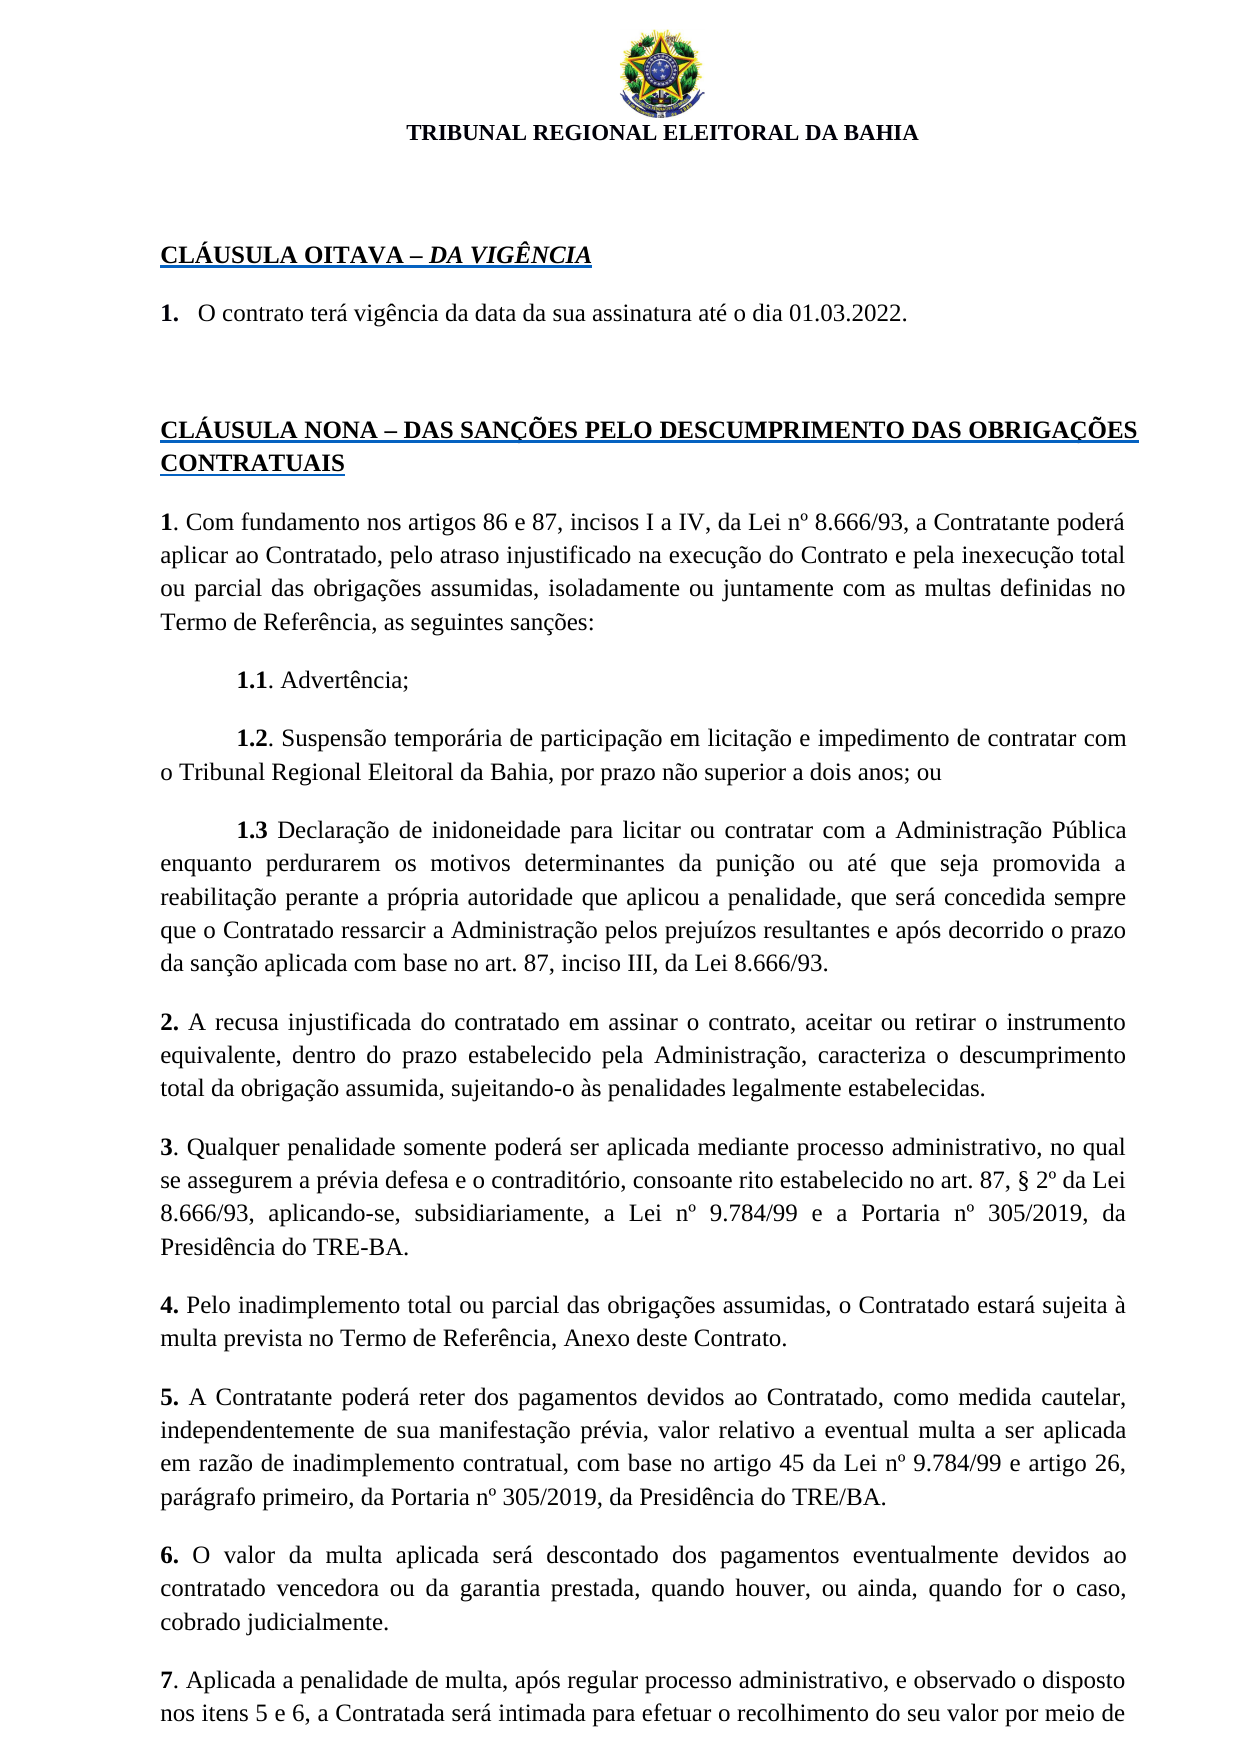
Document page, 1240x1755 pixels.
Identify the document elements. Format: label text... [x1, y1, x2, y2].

text 1.3 Declaração de inidoneidade para licitar ou contratar com a Administração Pública enquanto perdurarem os motivos determinantes da punição ou até que seja promovida a reabilitação perante a própria autoridade que aplicou a penalidade, que será concedida sempre que o Contratado ressarcir a Administração pelos prejuízos resultantes e após decorrido o prazo da sanção aplicada com base no art. 87, inciso III, da Lei 8.666/93. [160, 811, 1127, 977]
list O contrato terá vigência da data da sua assinatura até o dia 01.03.2022. [160, 294, 1139, 327]
text CLÁUSULA NONA – DAS SANÇÕES PELO DESCUMPRIMENTO DAS OBRIGAÇÕES [160, 411, 1139, 440]
text 7. Aplicada a penalidade de multa, após regular processo administrativo, e observado o disposto nos itens 5 e 6, a Contratada será intimada para efetuar o recolhimento do seu valor por meio de [160, 1661, 1127, 1727]
text 2. A recusa injustificada do contratado em assinar o contrato, aceitar ou retirar o instrumento equivalente, dentro do prazo estabelecido pela Administração, caracteriza o descumprimento total da obrigação assumida, sujeitando-o às penalidades legalmente estabelecidas. [160, 1002, 1127, 1102]
text 6. O valor da multa aplicada será descontado dos pagamentos eventualmente devidos ao contratado vencedora ou da garantia prestada, quando houver, ou ainda, quando for o caso, cobrado judicialmente. [160, 1536, 1127, 1636]
text 1.2. Suspensão temporária de participação em licitação e impedimento de contratar com o Tribunal Regional Eleitoral da Bahia, por prazo não superior a dois anos; ou [160, 719, 1127, 786]
text 1.1. Advertência; [160, 661, 1127, 694]
text 1. Com fundamento nos artigos 86 e 87, incisos I a IV, da Lei nº 8.666/93, a Contratante poderá aplicar ao Contratado, pelo atraso injustificado na execução do Contrato e pela inexecução total ou parcial das obrigações assumidas, isoladamente ou juntamente com as multas definidas no Termo de Referência, as seguintes sanções: [160, 502, 1127, 636]
text 4. Pelo inadimplemento total ou parcial das obrigações assumidas, o Contratado estará sujeita à multa prevista no Termo de Referência, Anexo deste Contrato. [160, 1286, 1127, 1352]
text 5. A Contratante poderá reter dos pagamentos devidos ao Contratado, como medida cautelar, independentemente de sua manifestação prévia, valor relativo a eventual multa a ser aplicada em razão de inadimplemento contratual, com base no artigo 45 da Lei nº 9.784/99 e artigo 26, parágrafo primeiro, da Portaria nº 305/2019, da Presidência do TRE/BA. [160, 1377, 1127, 1511]
text CLÁUSULA OITAVA – DA VIGÊNCIA [160, 236, 1139, 269]
text CONTRATUAIS [160, 443, 1139, 477]
text 3. Qualquer penalidade somente poderá ser aplicada mediante processo administrativo, no qual se assegurem a prévia defesa e o contraditório, consoante rito estabelecido no art. 87, § 2º da Lei 8.666/93, aplicando-se, subsidiariamente, a Lei nº 9.784/99 e a Portaria nº 305/2019, da Presidência do TRE-BA. [160, 1127, 1127, 1261]
